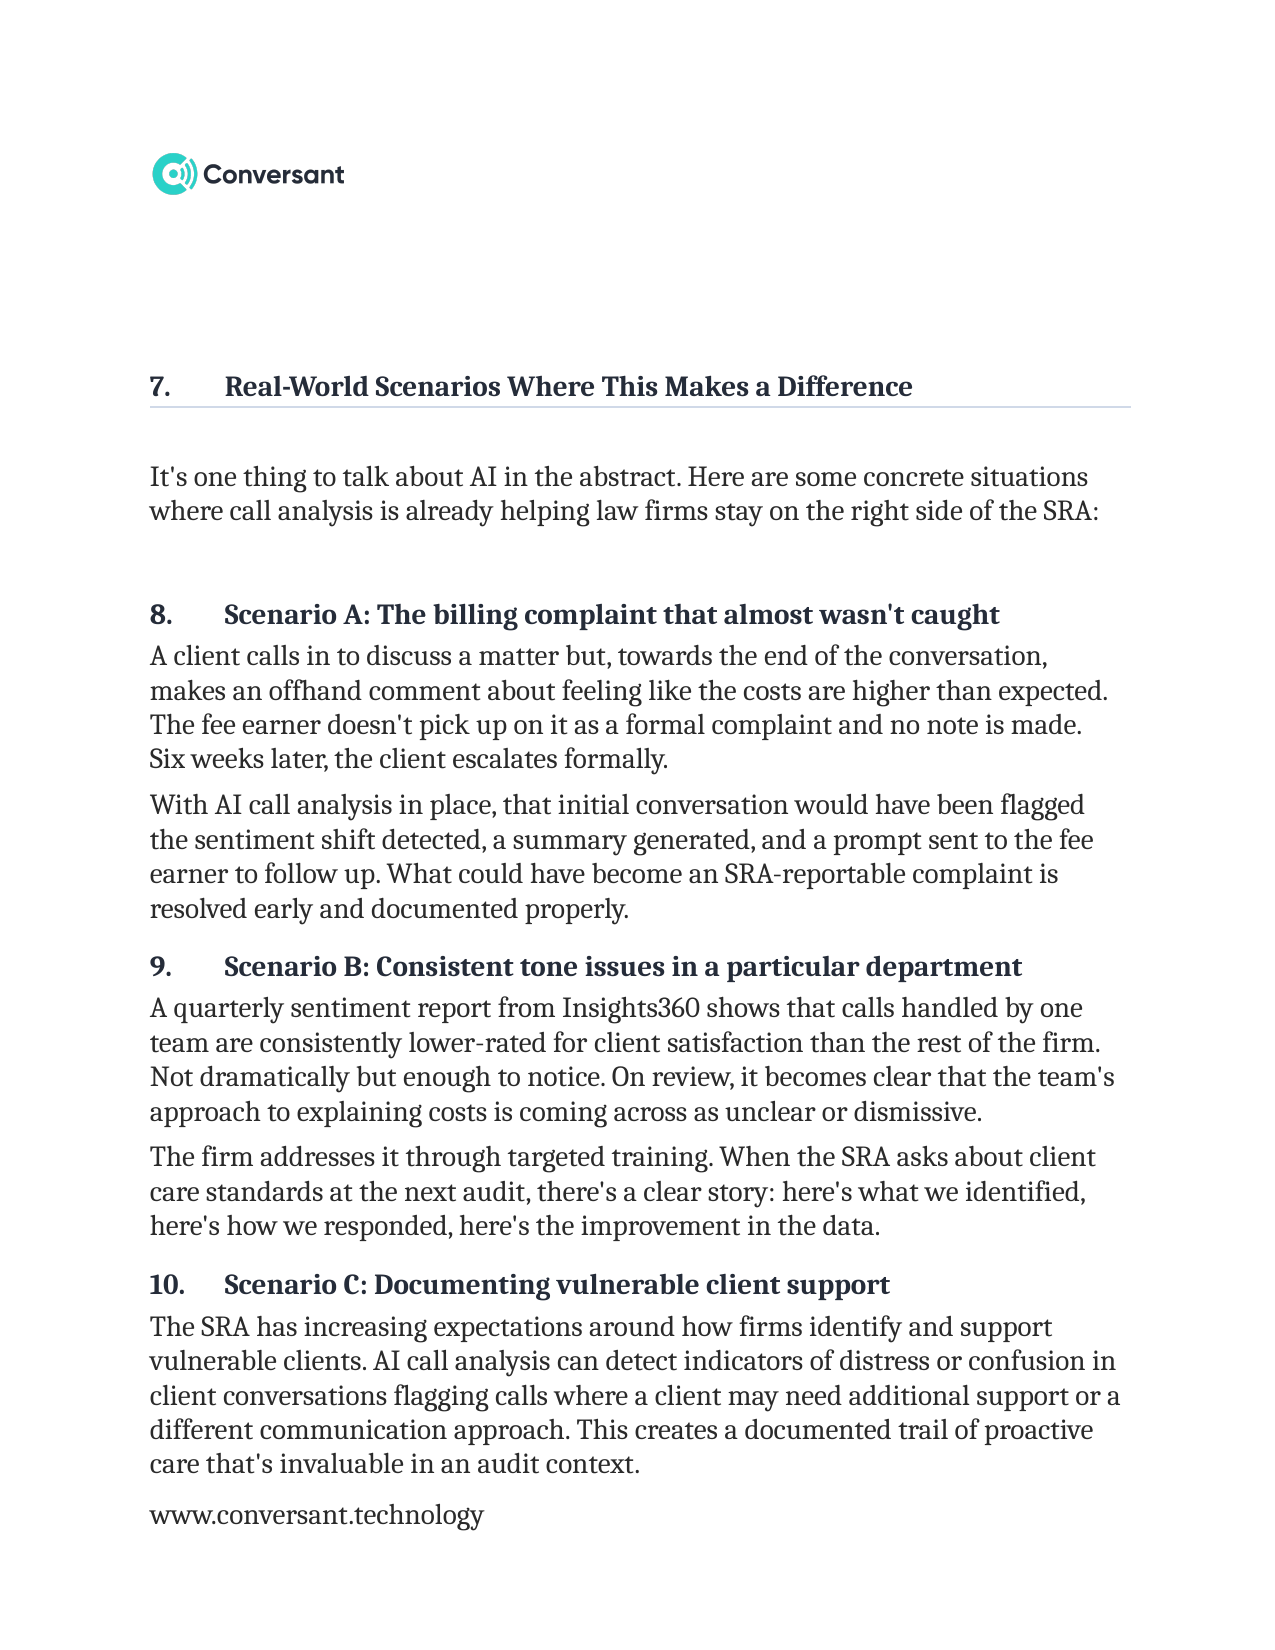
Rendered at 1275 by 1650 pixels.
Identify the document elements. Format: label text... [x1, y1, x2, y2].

text The firm addresses it through targeted training. When the SRA asks about client care standards at the next audit, there's a clear story: here's what we identified, here's how we responded, here's the improvement in the data. [149, 1141, 1124, 1243]
text A client calls in to discuss a matter but, towards the end of the conversation, makes an offhand comment about feeling like the costs are higher than expected. The fee earner doesn't pick up on it as a formal complaint and no note is made. Six weeks later, the client escalates formally. [149, 639, 1124, 776]
text The SRA has increasing expectations around how firms identify and support vulnerable clients. AI call analysis can detect indicators of distress or confusion in client conversations flagging calls where a client may need additional support or a different communication approach. This creates a documented trail of proactive care that's invaluable in an audit context. [149, 1310, 1124, 1481]
text A quarterly sentiment report from Insights360 shows that calls handled by one team are consistently lower-rated for client satisfaction than the rest of the firm. Not dramatically but enough to notice. On review, it becomes clear that the team's approach to explaining costs is coming across as unclear or dismissive. [149, 991, 1124, 1128]
subtitle Scenario A: The billing complaint that almost wasn't caught [149, 598, 1124, 631]
subtitle Scenario C: Documenting vulnerable client support [149, 1268, 1124, 1301]
subtitle Scenario B: Consistent tone issues in a particular department [149, 950, 1124, 984]
text With AI call analysis in place, that initial conversation would have been flagged the sentiment shift detected, a summary generated, and a prompt sent to the fee earner to follow up. What could have become an SRA-reportable complaint is resolved early and documented properly. [149, 788, 1124, 925]
subtitle Real-World Scenarios Where This Makes a Difference [149, 370, 1124, 404]
text It's one thing to talk about AI in the abstract. Here are some concrete situations where call analysis is already helping law firms stay on the right side of the SRA: [149, 460, 1124, 528]
